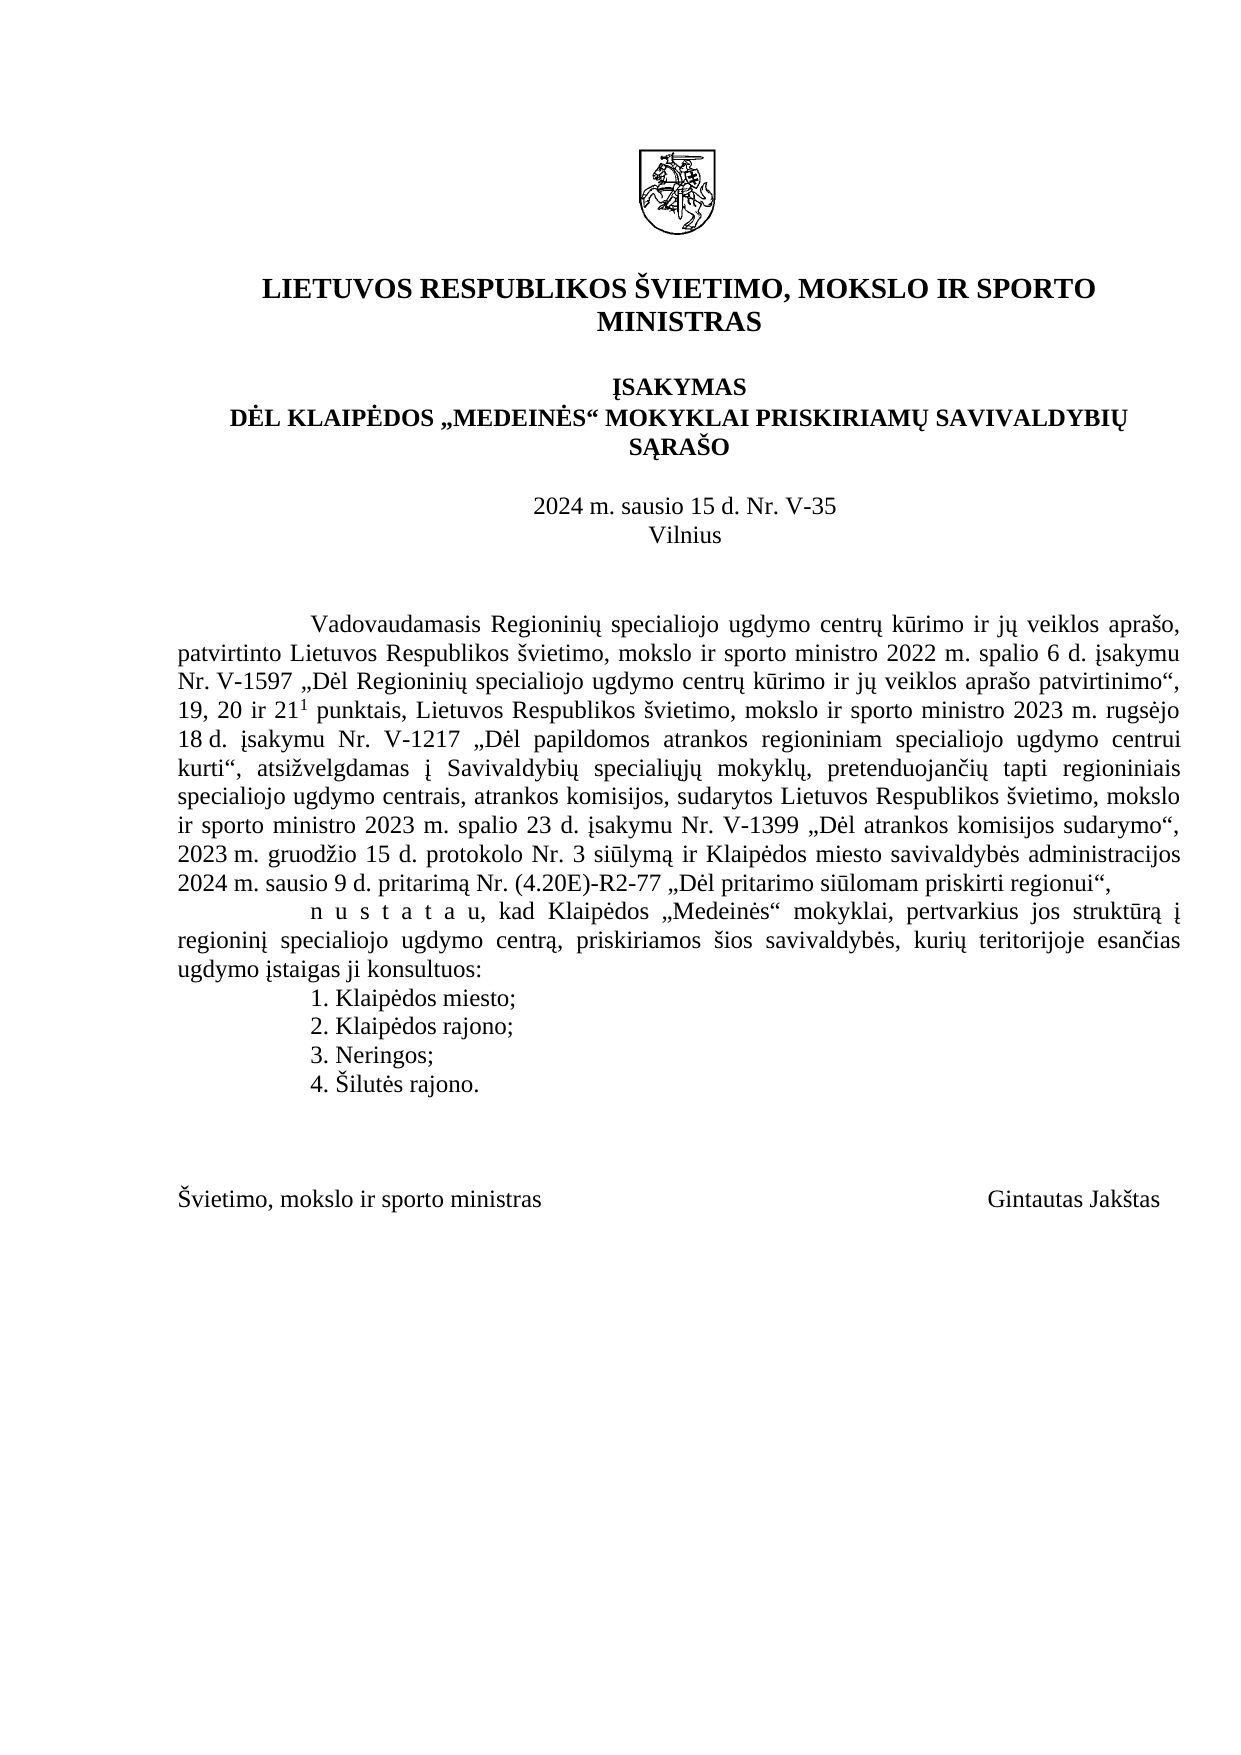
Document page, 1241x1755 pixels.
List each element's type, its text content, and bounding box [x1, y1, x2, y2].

text 1. Klaipėdos miesto; [177, 983, 1181, 1011]
text 3. Neringos; [177, 1040, 1181, 1069]
text DĖL KLAIPĖDOS „MEDEINĖS“ MOKYKLAI PRISKIRIAMŲ SAVIVALDYBIŲ SĄRAŠO [177, 403, 1181, 460]
text n u s t a t a u, kad Klaipėdos „Medeinės“ mokyklai, pertvarkius jos struktūrą į regioninį specialiojo ugdymo centrą, priskiriamos šios savivaldybės, kurių teritorijoje esančias ugdymo įstaigas ji konsultuos: [177, 896, 1181, 983]
text Vadovaudamasis Regioninių specialiojo ugdymo centrų kūrimo ir jų veiklos aprašo, patvirtinto Lietuvos Respublikos švietimo, mokslo ir sporto ministro 2022 m. spalio 6 d. įsakymu Nr. V-1597 „Dėl Regioninių specialiojo ugdymo centrų kūrimo ir jų veiklos aprašo patvirtinimo“, 19, 20 ir 211 punktais, Lietuvos Respublikos švietimo, mokslo ir sporto ministro 2023 m. rugsėjo 18 d. įsakymu Nr. V-1217 „Dėl papildomos atrankos regioniniam specialiojo ugdymo centrui kurti“, atsižvelgdamas į Savivaldybių specialiųjų mokyklų, pretenduojančių tapti regioniniais specialiojo ugdymo centrais, atrankos komisijos, sudarytos Lietuvos Respublikos švietimo, mokslo ir sporto ministro 2023 m. spalio 23 d. įsakymu Nr. V-1399 „Dėl atrankos komisijos sudarymo“, 2023 m. gruodžio 15 d. protokolo Nr. 3 siūlymą ir Klaipėdos miesto savivaldybės administracijos 2024 m. sausio 9 d. pritarimą Nr. (4.20E)-R2-77 „Dėl pritarimo siūlomam priskirti regionui“, [177, 609, 1181, 896]
text 2. Klaipėdos rajono; [177, 1011, 1181, 1040]
text 4. Šilutės rajono. [177, 1069, 1181, 1098]
text Švietimo, mokslo ir sporto ministras Gintautas Jakštas [177, 1184, 1181, 1213]
subtitle 2024 m. sausio 15 d. Nr. V-35 [188, 491, 1181, 520]
text LIETUVOS RESPUBLIKOS ŠVIETIMO, MOKSLO IR SPORTO MINISTRAS [177, 271, 1181, 338]
text Vilnius [188, 520, 1181, 549]
text ĮSAKYMAS [177, 372, 1181, 400]
